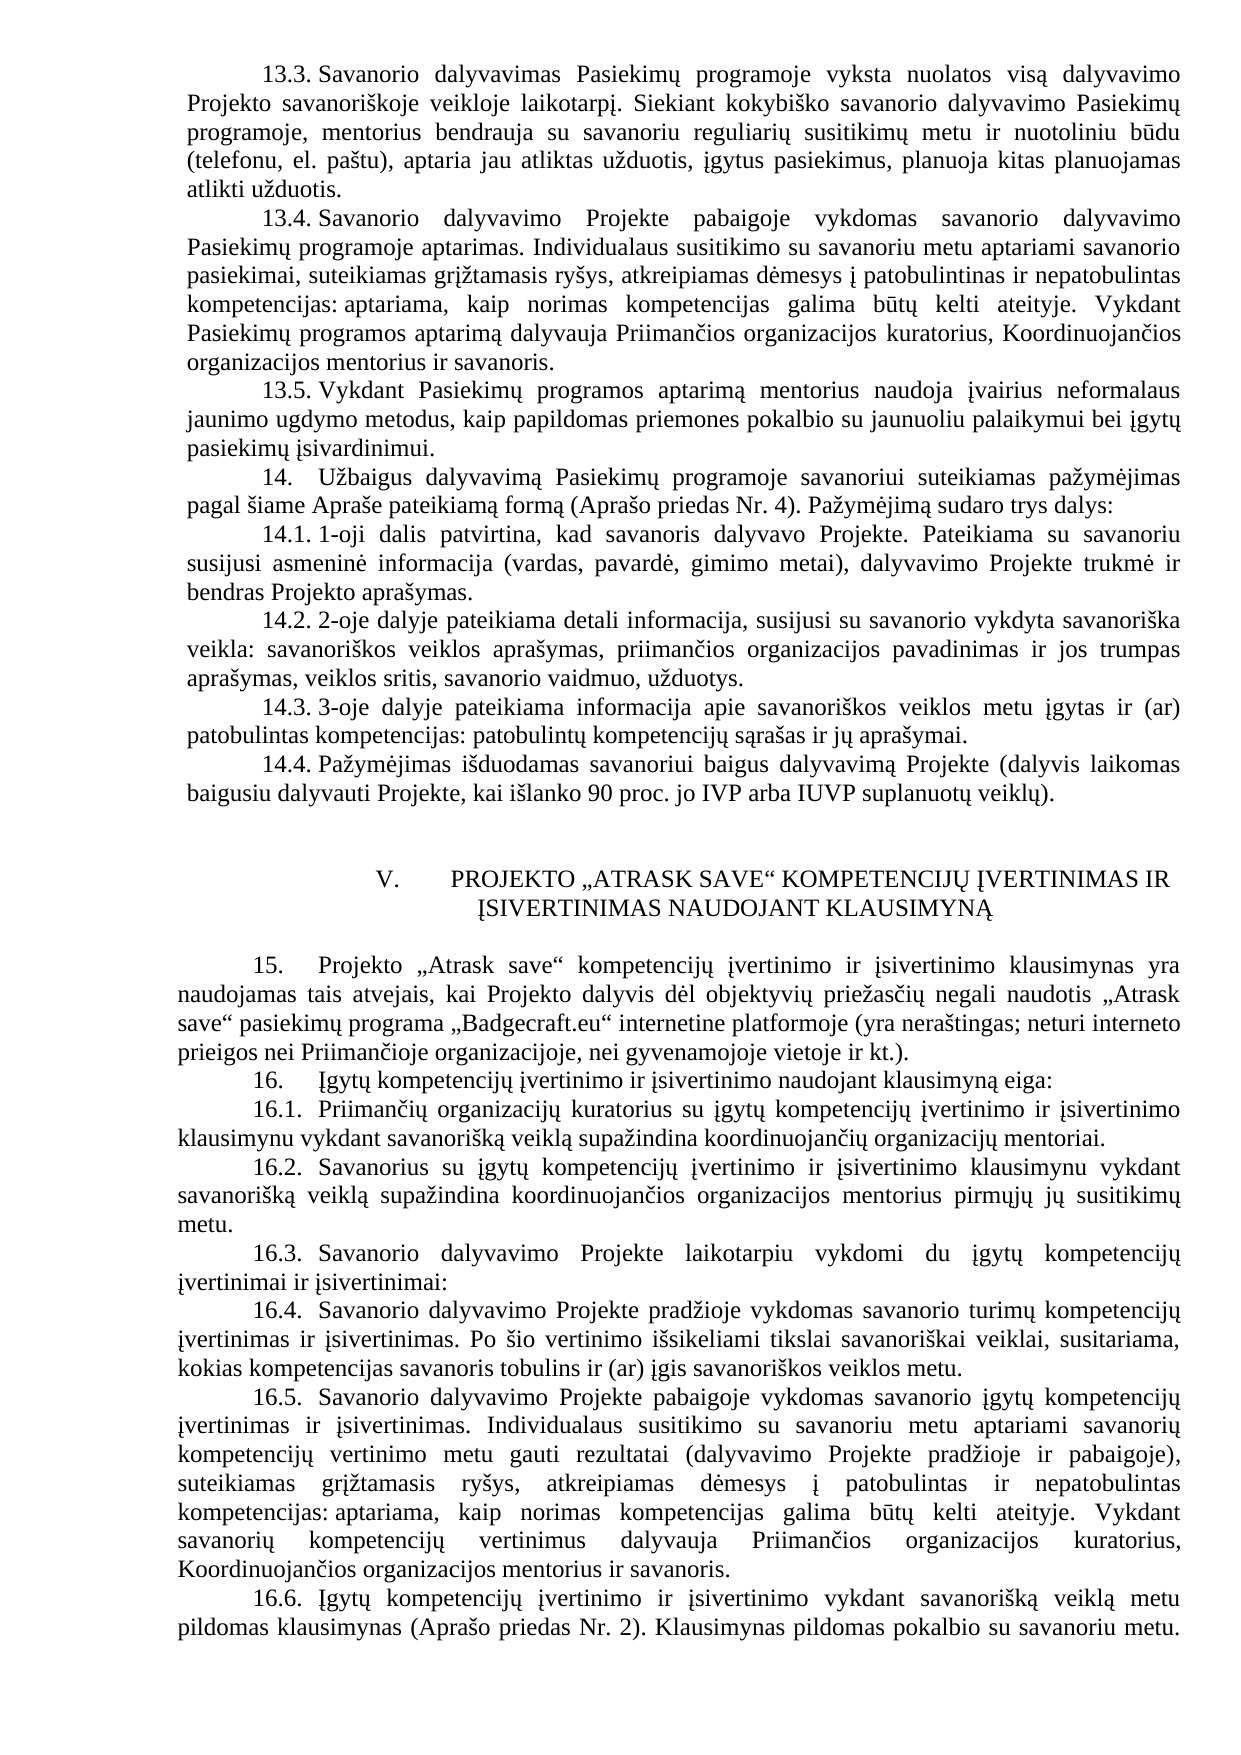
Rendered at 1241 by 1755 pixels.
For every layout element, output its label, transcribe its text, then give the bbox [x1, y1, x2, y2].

text 13.4. Savanorio dalyvavimo Projekte pabaigoje vykdomas savanorio dalyvavimo Pasiekimų programoje aptarimas. Individualaus susitikimo su savanoriu metu aptariami savanorio pasiekimai, suteikiamas grįžtamasis ryšys, atkreipiamas dėmesys į patobulintinas ir nepatobulintas kompetencijas: aptariama, kaip norimas kompetencijas galima būtų kelti ateityje. Vykdant Pasiekimų programos aptarimą dalyvauja Priimančios organizacijos kuratorius, Koordinuojančios organizacijos mentorius ir savanoris. [187, 203, 1181, 375]
text 16.4. Savanorio dalyvavimo Projekte pradžioje vykdomas savanorio turimų kompetencijų įvertinimas ir įsivertinimas. Po šio vertinimo išsikeliami tikslai savanoriškai veiklai, susitariama, kokias kompetencijas savanoris tobulins ir (ar) įgis savanoriškos veiklos metu. [177, 1295, 1181, 1382]
text 13.5. Vykdant Pasiekimų programos aptarimą mentorius naudoja įvairius neformalaus jaunimo ugdymo metodus, kaip papildomas priemones pokalbio su jaunuoliu palaikymui bei įgytų pasiekimų įsivardinimui. [187, 375, 1181, 462]
text 15. Projekto „Atrask save“ kompetencijų įvertinimo ir įsivertinimo klausimynas yra naudojamas tais atvejais, kai Projekto dalyvis dėl objektyvių priežasčių negali naudotis „Atrask save“ pasiekimų programa „Badgecraft.eu“ internetine platformoje (yra neraštingas; neturi interneto prieigos nei Priimančioje organizacijoje, nei gyvenamojoje vietoje ir kt.). [177, 950, 1181, 1065]
text 16.2. Savanorius su įgytų kompetencijų įvertinimo ir įsivertinimo klausimynu vykdant savanorišką veiklą supažindina koordinuojančios organizacijos mentorius pirmųjų jų susitikimų metu. [177, 1152, 1181, 1238]
text 14.4. Pažymėjimas išduodamas savanoriui baigus dalyvavimą Projekte (dalyvis laikomas baigusiu dalyvauti Projekte, kai išlanko 90 proc. jo IVP arba IUVP suplanuotų veiklų). [187, 749, 1181, 807]
text 16.5. Savanorio dalyvavimo Projekte pabaigoje vykdomas savanorio įgytų kompetencijų įvertinimas ir įsivertinimas. Individualaus susitikimo su savanoriu metu aptariami savanorių kompetencijų vertinimo metu gauti rezultatai (dalyvavimo Projekte pradžioje ir pabaigoje), suteikiamas grįžtamasis ryšys, atkreipiamas dėmesys į patobulintas ir nepatobulintas kompetencijas: aptariama, kaip norimas kompetencijas galima būtų kelti ateityje. Vykdant savanorių kompetencijų vertinimus dalyvauja Priimančios organizacijos kuratorius, Koordinuojančios organizacijos mentorius ir savanoris. [177, 1382, 1181, 1583]
text V. PROJEKTO „ATRASK SAVE“ KOMPETENCIJŲ ĮVERTINIMAS IR ĮSIVERTINIMAS NAUDOJANT KLAUSIMYNĄ [290, 864, 1181, 922]
text 14. Užbaigus dalyvavimą Pasiekimų programoje savanoriui suteikiamas pažymėjimas pagal šiame Apraše pateikiamą formą (Aprašo priedas Nr. 4). Pažymėjimą sudaro trys dalys: [187, 462, 1181, 519]
text 14.3. 3-oje dalyje pateikiama informacija apie savanoriškos veiklos metu įgytas ir (ar) patobulintas kompetencijas: patobulintų kompetencijų sąrašas ir jų aprašymai. [187, 692, 1181, 749]
text 16.6. Įgytų kompetencijų įvertinimo ir įsivertinimo vykdant savanorišką veiklą metu pildomas klausimynas (Aprašo priedas Nr. 2). Klausimynas pildomas pokalbio su savanoriu metu. [177, 1583, 1181, 1640]
text 14.1. 1-oji dalis patvirtina, kad savanoris dalyvavo Projekte. Pateikiama su savanoriu susijusi asmeninė informacija (vardas, pavardė, gimimo metai), dalyvavimo Projekte trukmė ir bendras Projekto aprašymas. [187, 519, 1181, 605]
text 13.3. Savanorio dalyvavimas Pasiekimų programoje vyksta nuolatos visą dalyvavimo Projekto savanoriškoje veikloje laikotarpį. Siekiant kokybiško savanorio dalyvavimo Pasiekimų programoje, mentorius bendrauja su savanoriu reguliarių susitikimų metu ir nuotoliniu būdu (telefonu, el. paštu), aptaria jau atliktas užduotis, įgytus pasiekimus, planuoja kitas planuojamas atlikti užduotis. [187, 59, 1181, 203]
text 16. Įgytų kompetencijų įvertinimo ir įsivertinimo naudojant klausimyną eiga: [177, 1065, 1181, 1094]
text 16.3. Savanorio dalyvavimo Projekte laikotarpiu vykdomi du įgytų kompetencijų įvertinimai ir įsivertinimai: [177, 1238, 1181, 1295]
text 14.2. 2-oje dalyje pateikiama detali informacija, susijusi su savanorio vykdyta savanoriška veikla: savanoriškos veiklos aprašymas, priimančios organizacijos pavadinimas ir jos trumpas aprašymas, veiklos sritis, savanorio vaidmuo, užduotys. [187, 605, 1181, 692]
text 16.1. Priimančių organizacijų kuratorius su įgytų kompetencijų įvertinimo ir įsivertinimo klausimynu vykdant savanorišką veiklą supažindina koordinuojančių organizacijų mentoriai. [177, 1094, 1181, 1152]
